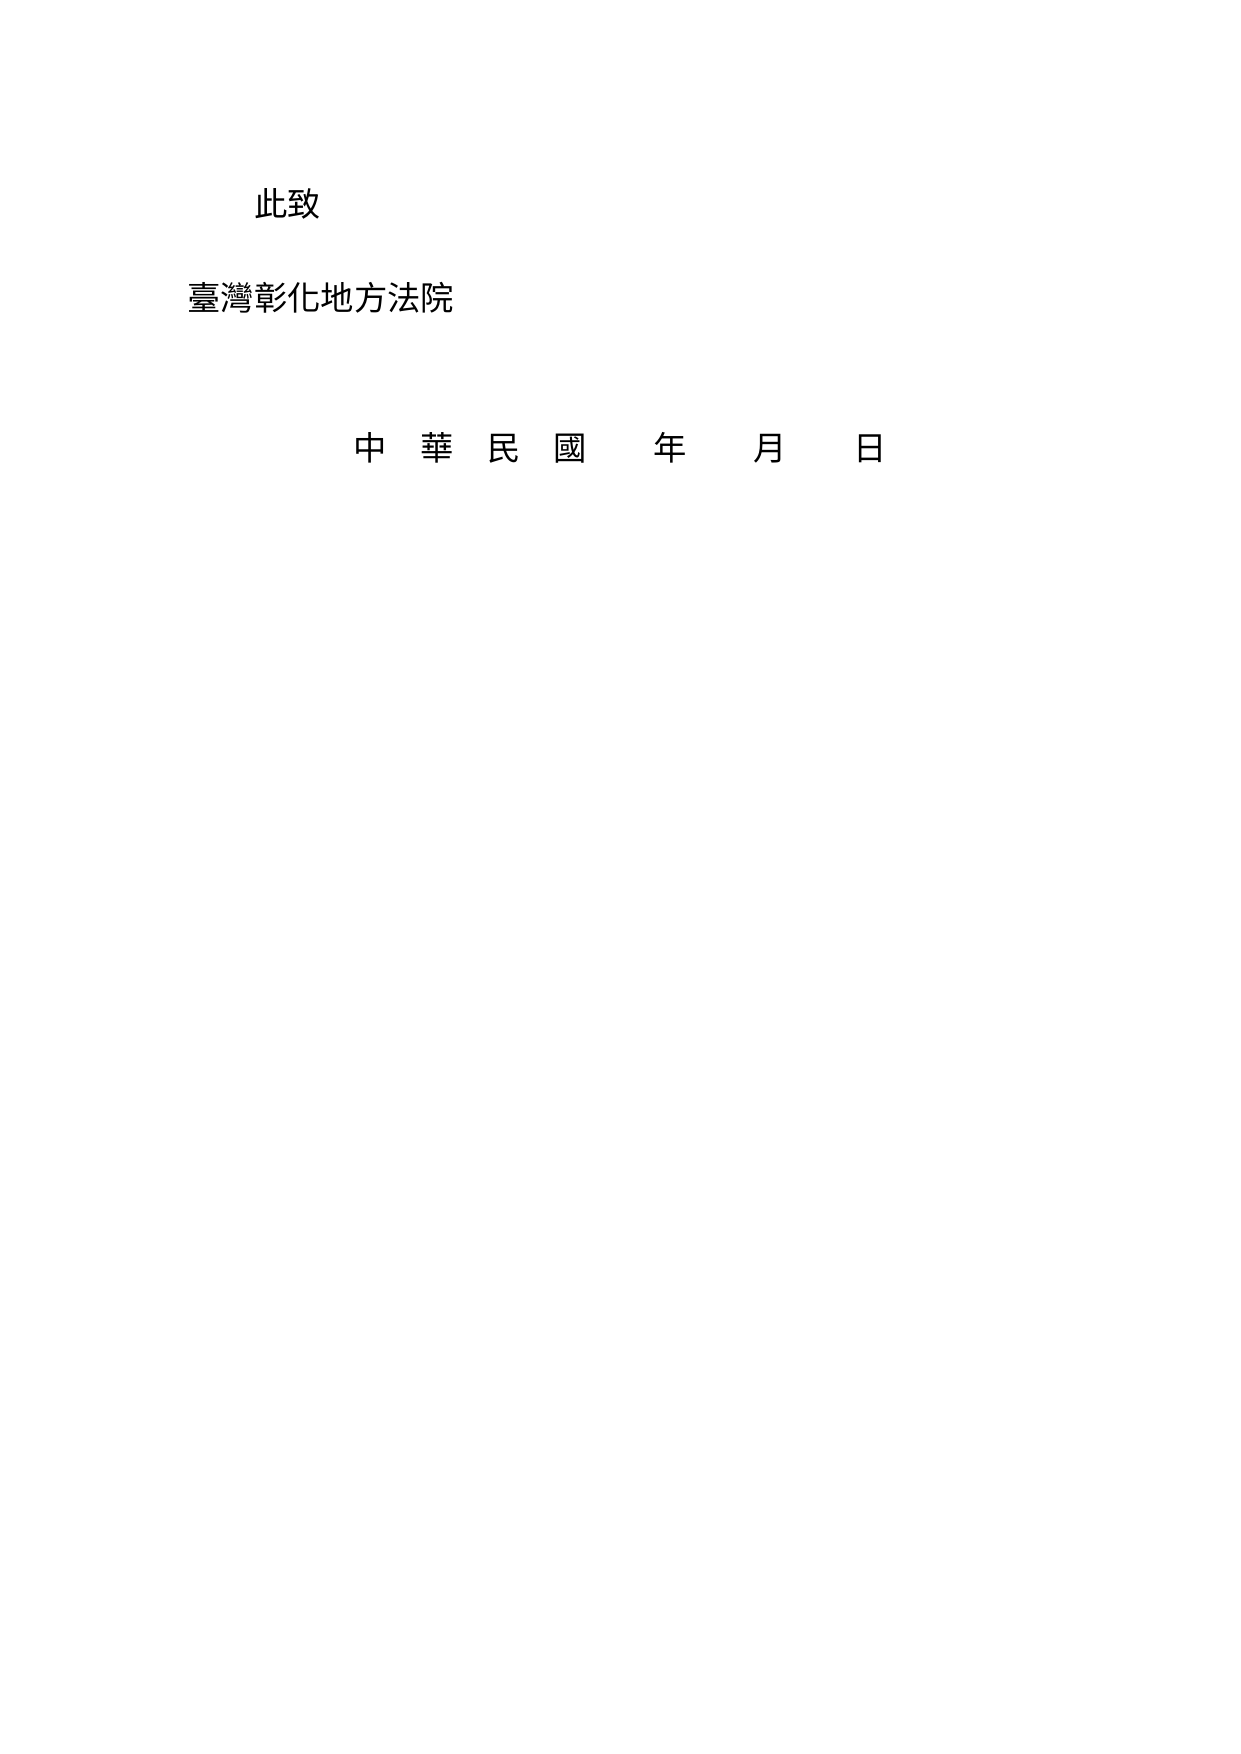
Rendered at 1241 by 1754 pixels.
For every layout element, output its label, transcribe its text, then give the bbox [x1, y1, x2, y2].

text 臺灣彰化地方法院 [187, 258, 1053, 333]
text 此致 [187, 164, 1053, 239]
text 中 華 民 國 年 月 日 [187, 408, 1053, 483]
